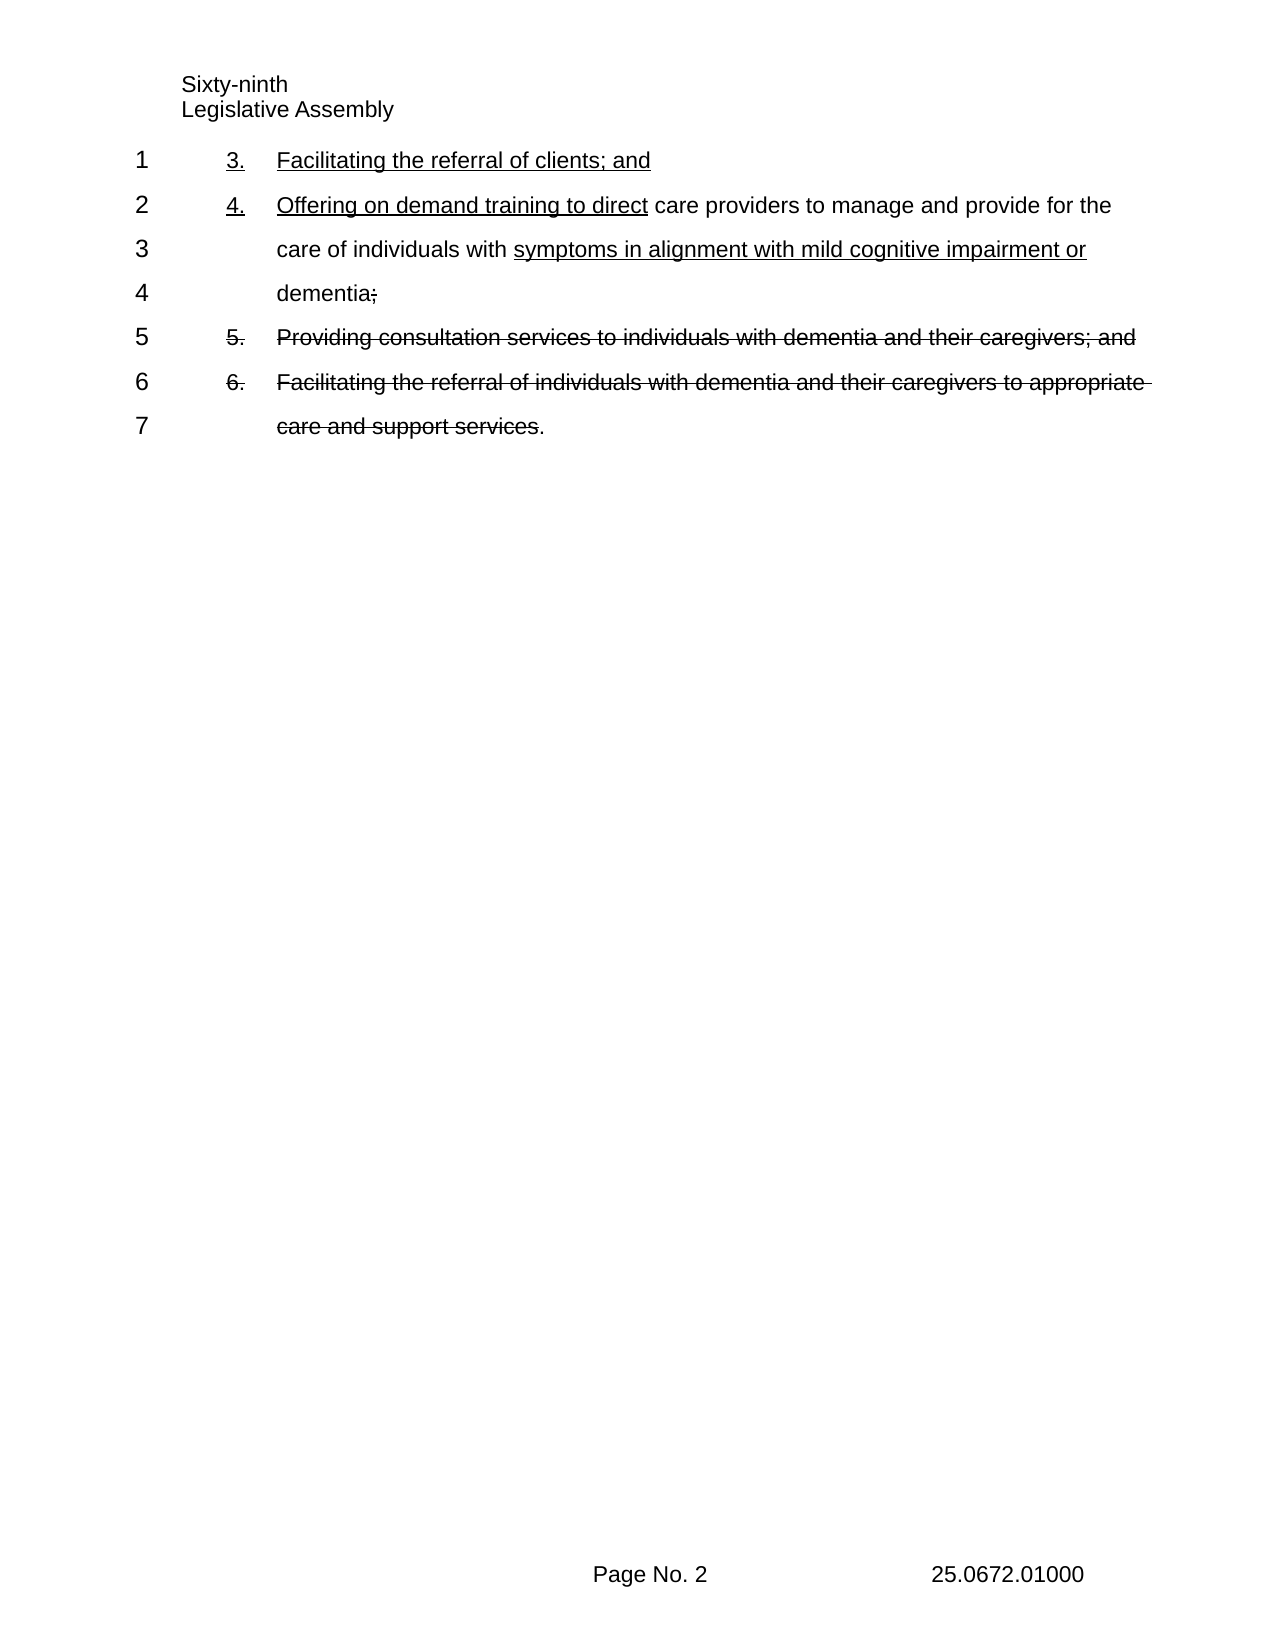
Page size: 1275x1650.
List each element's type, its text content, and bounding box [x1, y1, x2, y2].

text 3. Facilitating the referral of clients; and [181, 133, 1154, 178]
text 5. Providing consultation services to individuals with dementia and their caregivers; and [181, 310, 1154, 355]
text 6. Facilitating the referral of individuals with dementia and their caregivers to appropriate care and support services. [181, 355, 1154, 443]
text 4. Offering on demand training to direct care providers to manage and provide for the care of individuals with symptoms in alignment with mild cognitive impairment or dementia; [181, 178, 1154, 310]
